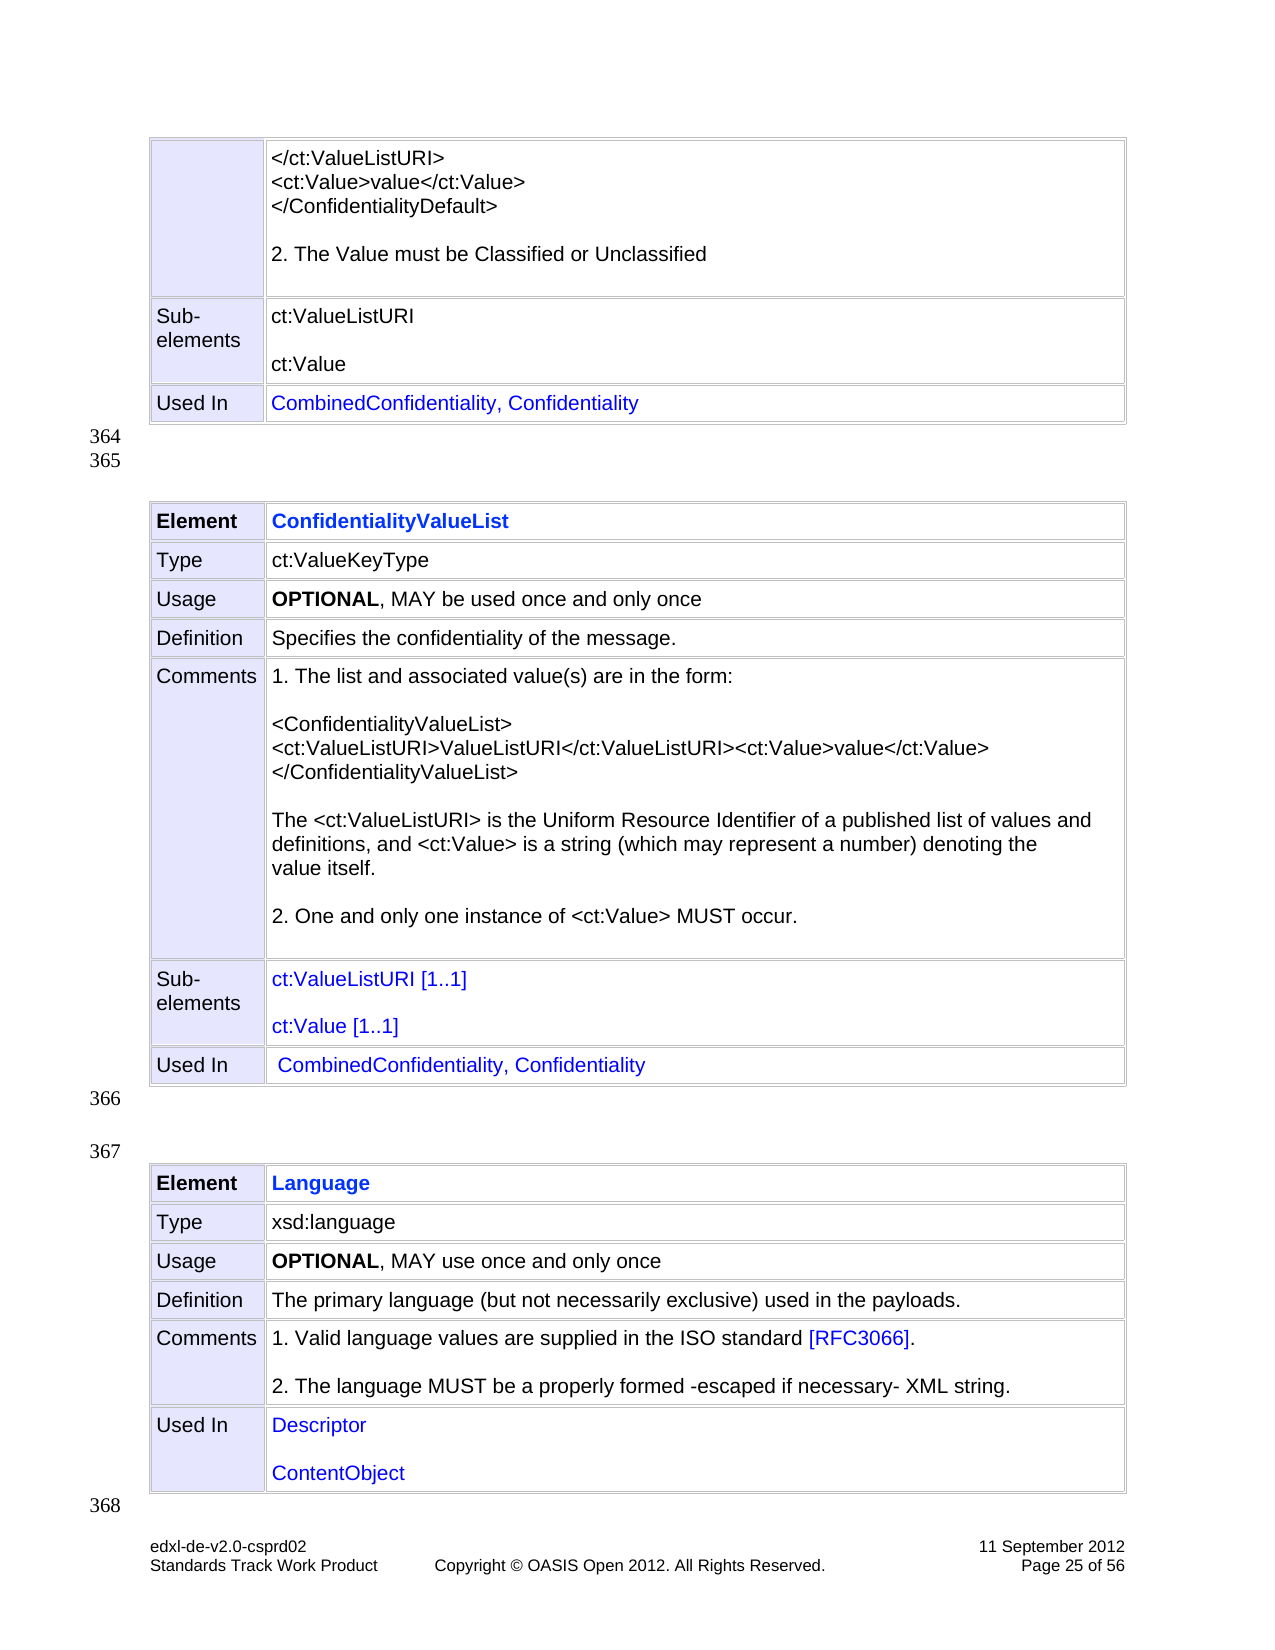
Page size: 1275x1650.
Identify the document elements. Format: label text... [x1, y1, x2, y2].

table_cell OPTIONAL, MAY use once and only once [267, 1244, 1124, 1279]
table_cell Usage [152, 581, 264, 617]
table_cell Descriptor ContentObject [267, 1408, 1124, 1491]
table_cell OPTIONAL, MAY be used once and only once [267, 581, 1124, 617]
table_cell [152, 141, 263, 296]
table_cell Type [152, 543, 264, 578]
table_cell Definition [152, 1282, 264, 1318]
table_cell 1. Valid language values are supplied in the ISO standard [RFC3066]. 2. The language MUST be a properly formed -escaped if necessary- XML string. [267, 1321, 1124, 1404]
table_cell Specifies the confidentiality of the message. [267, 620, 1124, 656]
table_cell Comments [152, 1321, 264, 1404]
table_cell CombinedConfidentiality, Confidentiality [267, 1048, 1124, 1083]
table_cell 1. The list and associated value(s) are in the form: <ConfidentialityValueList> <ct:ValueListURI>ValueListURI</ct:ValueListURI><ct:Value>value</ct:Value> </ConfidentialityValueList> The <ct:ValueListURI> is the Uniform Resource Identifier of a published list of values and definitions, and <ct:Value> is a string (which may represent a number) denoting the value itself. 2. One and only one instance of <ct:Value> MUST occur. [267, 659, 1124, 958]
table_cell Sub-elements [152, 299, 263, 382]
table_cell Used In [152, 1408, 264, 1491]
table_cell The primary language (but not necessarily exclusive) used in the payloads. [267, 1282, 1124, 1318]
table_cell Type [152, 1205, 264, 1240]
table_cell ct:ValueListURI [1..1] ct:Value [1..1] [267, 961, 1124, 1044]
table_cell </ct:ValueListURI> <ct:Value>value</ct:Value> </ConfidentialityDefault> 2. The Value must be Classified or Unclassified [267, 141, 1124, 296]
table_header Element [152, 1166, 264, 1201]
table_cell ct:ValueKeyType [267, 543, 1124, 578]
table_cell Used In [152, 1048, 264, 1083]
table_header Element [152, 504, 264, 539]
table_header Language [267, 1166, 1124, 1201]
table_cell xsd:language [267, 1205, 1124, 1240]
table_cell CombinedConfidentiality, Confidentiality [267, 386, 1124, 421]
table_cell Used In [152, 386, 263, 421]
table_header ConfidentialityValueList [267, 504, 1124, 539]
table_cell ct:ValueListURI ct:Value [267, 299, 1124, 382]
table_cell Definition [152, 620, 264, 656]
table_cell Sub-elements [152, 961, 264, 1044]
table_cell Comments [152, 659, 264, 958]
table_cell Usage [152, 1244, 264, 1279]
